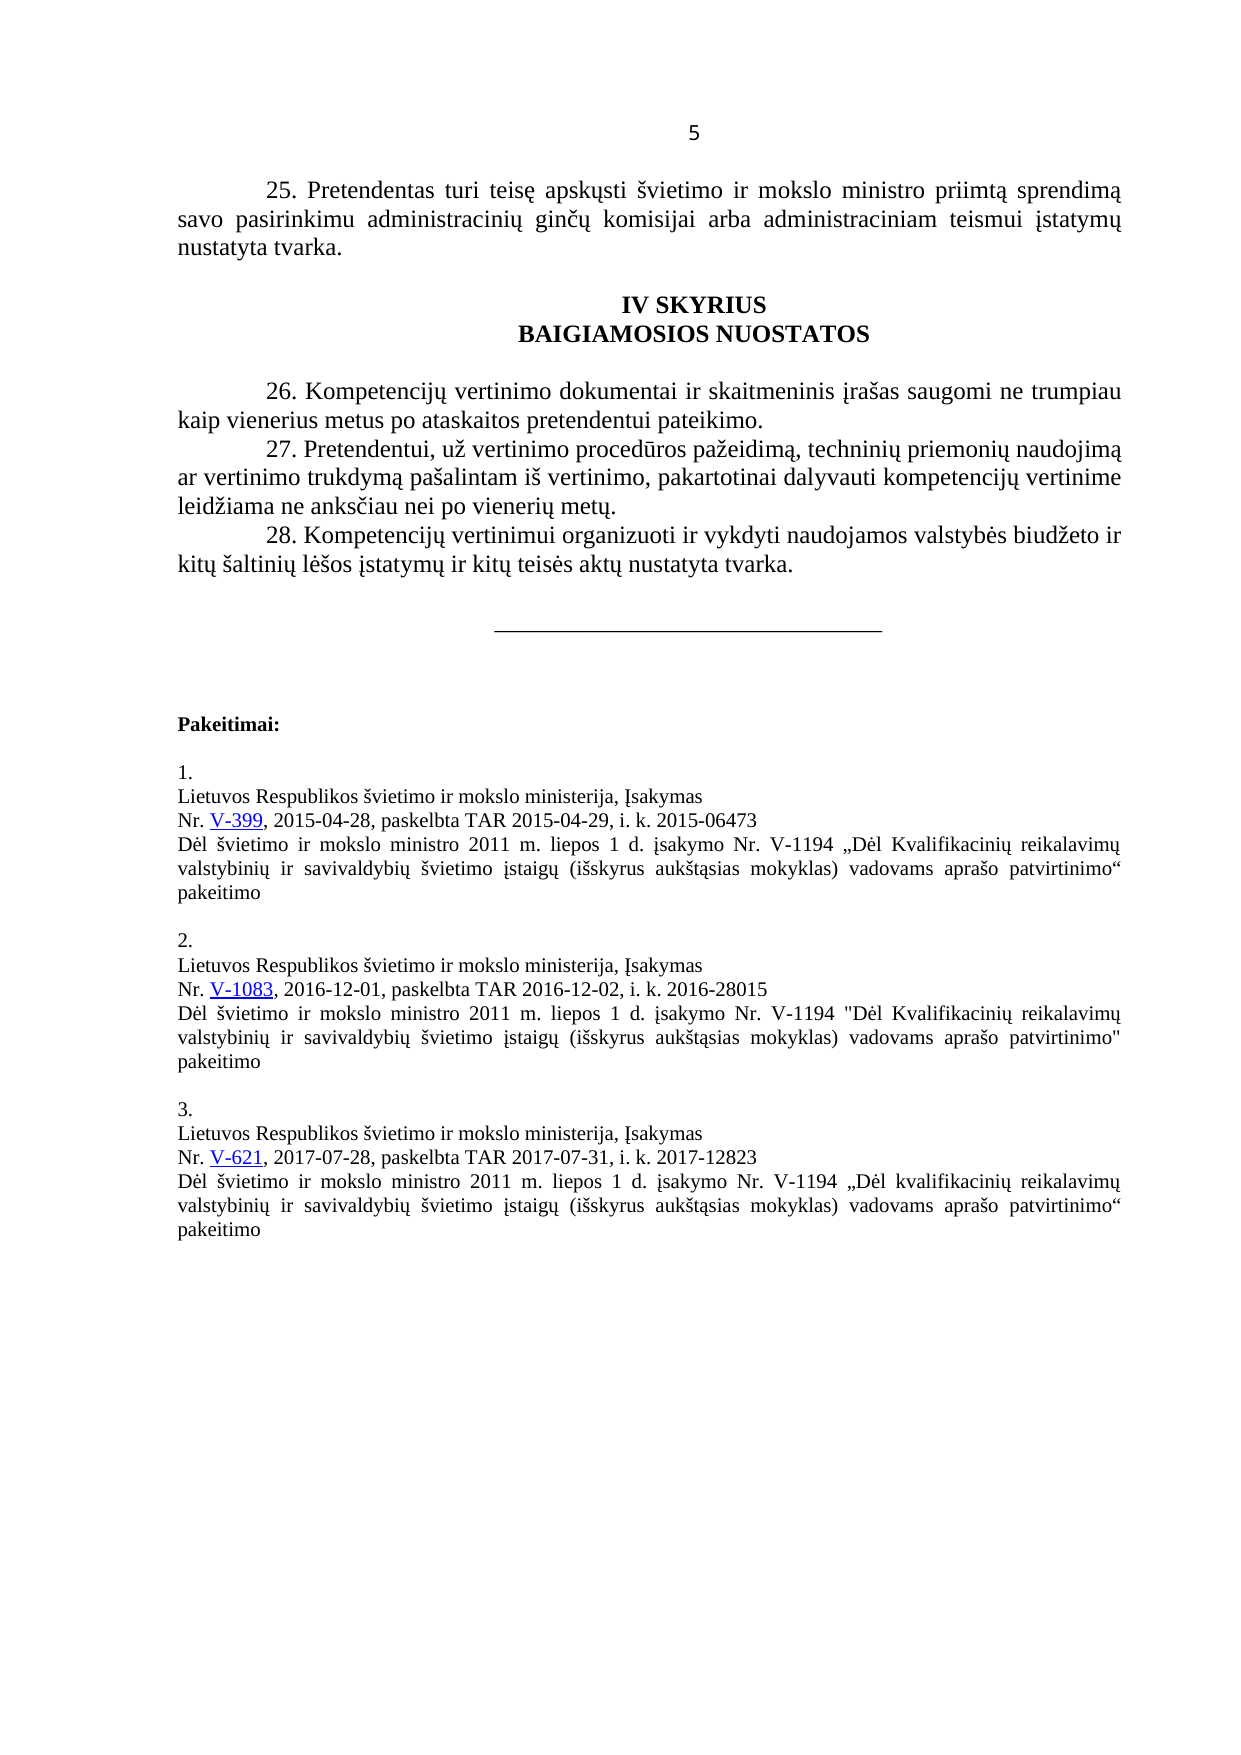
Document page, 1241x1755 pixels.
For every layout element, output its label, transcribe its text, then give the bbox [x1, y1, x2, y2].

text IV SKYRIUS [177, 290, 1122, 319]
text Nr. V-399, 2015-04-28, paskelbta TAR 2015-04-29, i. k. 2015-06473 [177, 808, 1122, 832]
text Pakeitimai: [177, 712, 1122, 736]
text 1. [177, 760, 1122, 784]
text Dėl švietimo ir mokslo ministro 2011 m. liepos 1 d. įsakymo Nr. V-1194 „Dėl Kvalifikacinių reikalavimų valstybinių ir savivaldybių švietimo įstaigų (išskyrus aukštąsias mokyklas) vadovams aprašo patvirtinimo“ pakeitimo [177, 832, 1122, 904]
text 26. Kompetencijų vertinimo dokumentai ir skaitmeninis įrašas saugomi ne trumpiau kaip vienerius metus po ataskaitos pretendentui pateikimo. [177, 376, 1122, 434]
text _______________________________ [177, 606, 1122, 635]
text 2. [177, 928, 1122, 952]
text 3. [177, 1097, 1122, 1121]
text Nr. V-1083, 2016-12-01, paskelbta TAR 2016-12-02, i. k. 2016-28015 [177, 977, 1122, 1001]
text Lietuvos Respublikos švietimo ir mokslo ministerija, Įsakymas [177, 952, 1122, 977]
text Lietuvos Respublikos švietimo ir mokslo ministerija, Įsakymas [177, 784, 1122, 808]
text BAIGIAMOSIOS NUOSTATOS [177, 319, 1122, 347]
text Lietuvos Respublikos švietimo ir mokslo ministerija, Įsakymas [177, 1121, 1122, 1145]
text 28. Kompetencijų vertinimui organizuoti ir vykdyti naudojamos valstybės biudžeto ir kitų šaltinių lėšos įstatymų ir kitų teisės aktų nustatyta tvarka. [177, 520, 1122, 577]
text Dėl švietimo ir mokslo ministro 2011 m. liepos 1 d. įsakymo Nr. V-1194 „Dėl kvalifikacinių reikalavimų valstybinių ir savivaldybių švietimo įstaigų (išskyrus aukštąsias mokyklas) vadovams aprašo patvirtinimo“ pakeitimo [177, 1169, 1122, 1241]
text 25. Pretendentas turi teisę apskųsti švietimo ir mokslo ministro priimtą sprendimą savo pasirinkimu administracinių ginčų komisijai arba administraciniam teismui įstatymų nustatyta tvarka. [177, 175, 1122, 261]
text 27. Pretendentui, už vertinimo procedūros pažeidimą, techninių priemonių naudojimą ar vertinimo trukdymą pašalintam iš vertinimo, pakartotinai dalyvauti kompetencijų vertinime leidžiama ne anksčiau nei po vienerių metų. [177, 434, 1122, 520]
text Dėl švietimo ir mokslo ministro 2011 m. liepos 1 d. įsakymo Nr. V-1194 "Dėl Kvalifikacinių reikalavimų valstybinių ir savivaldybių švietimo įstaigų (išskyrus aukštąsias mokyklas) vadovams aprašo patvirtinimo" pakeitimo [177, 1001, 1122, 1073]
text Nr. V-621, 2017-07-28, paskelbta TAR 2017-07-31, i. k. 2017-12823 [177, 1145, 1122, 1169]
